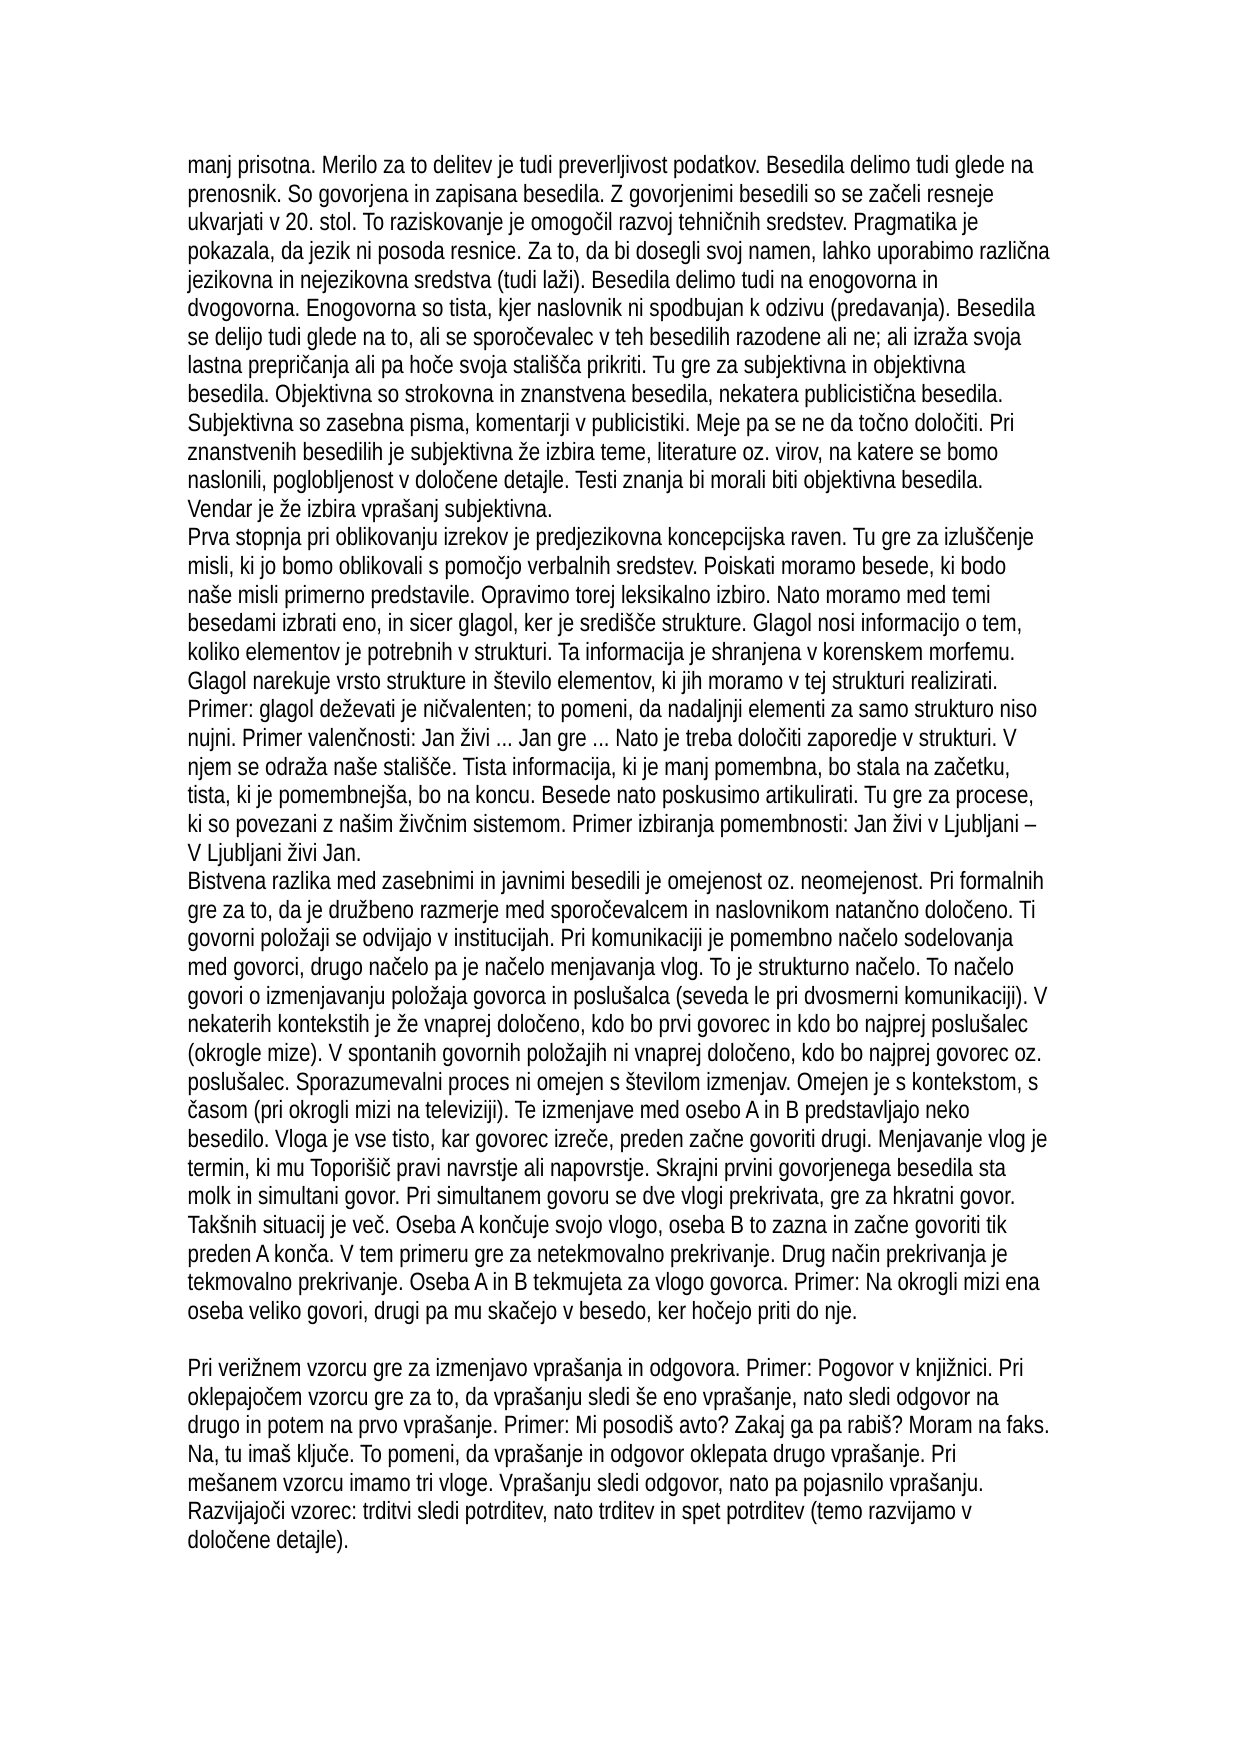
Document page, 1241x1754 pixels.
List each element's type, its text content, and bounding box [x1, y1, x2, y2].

text Prva stopnja pri oblikovanju izrekov je predjezikovna koncepcijska raven. Tu gre za izluščenje misli, ki jo bomo oblikovali s pomočjo verbalnih sredstev. Poiskati moramo besede, ki bodo naše misli primerno predstavile. Opravimo torej leksikalno izbiro. Nato moramo med temi besedami izbrati eno, in sicer glagol, ker je središče strukture. Glagol nosi informacijo o tem, koliko elementov je potrebnih v strukturi. Ta informacija je shranjena v korenskem morfemu. Glagol narekuje vrsto strukture in število elementov, ki jih moramo v tej strukturi realizirati. Primer: glagol deževati je ničvalenten; to pomeni, da nadaljnji elementi za samo strukturo niso nujni. Primer valenčnosti: Jan živi ... Jan gre ... Nato je treba določiti zaporedje v strukturi. V njem se odraža naše stališče. Tista informacija, ki je manj pomembna, bo stala na začetku, tista, ki je pomembnejša, bo na koncu. Besede nato poskusimo artikulirati. Tu gre za procese, ki so povezani z našim živčnim sistemom. Primer izbiranja pomembnosti: Jan živi v Ljubljani – V Ljubljani živi Jan. [187, 522, 1053, 866]
text Bistvena razlika med zasebnimi in javnimi besedili je omejenost oz. neomejenost. Pri formalnih gre za to, da je družbeno razmerje med sporočevalcem in naslovnikom natančno določeno. Ti govorni položaji se odvijajo v institucijah. Pri komunikaciji je pomembno načelo sodelovanja med govorci, drugo načelo pa je načelo menjavanja vlog. To je strukturno načelo. To načelo govori o izmenjavanju položaja govorca in poslušalca (seveda le pri dvosmerni komunikaciji). V nekaterih kontekstih je že vnaprej določeno, kdo bo prvi govorec in kdo bo najprej poslušalec (okrogle mize). V spontanih govornih položajih ni vnaprej določeno, kdo bo najprej govorec oz. poslušalec. Sporazumevalni proces ni omejen s številom izmenjav. Omejen je s kontekstom, s časom (pri okrogli mizi na televiziji). Te izmenjave med osebo A in B predstavljajo neko besedilo. Vloga je vse tisto, kar govorec izreče, preden začne govoriti drugi. Menjavanje vlog je termin, ki mu Toporišič pravi navrstje ali napovrstje. Skrajni prvini govorjenega besedila sta molk in simultani govor. Pri simultanem govoru se dve vlogi prekrivata, gre za hkratni govor. Takšnih situacij je več. Oseba A končuje svojo vlogo, oseba B to zazna in začne govoriti tik preden A konča. V tem primeru gre za netekmovalno prekrivanje. Drug način prekrivanja je tekmovalno prekrivanje. Oseba A in B tekmujeta za vlogo govorca. Primer: Na okrogli mizi ena oseba veliko govori, drugi pa mu skačejo v besedo, ker hočejo priti do nje. [187, 866, 1053, 1324]
text Pri verižnem vzorcu gre za izmenjavo vprašanja in odgovora. Primer: Pogovor v knjižnici. Pri oklepajočem vzorcu gre za to, da vprašanju sledi še eno vprašanje, nato sledi odgovor na drugo in potem na prvo vprašanje. Primer: Mi posodiš avto? Zakaj ga pa rabiš? Moram na faks. Na, tu imaš ključe. To pomeni, da vprašanje in odgovor oklepata drugo vprašanje. Pri mešanem vzorcu imamo tri vloge. Vprašanju sledi odgovor, nato pa pojasnilo vprašanju. Razvijajoči vzorec: trditvi sledi potrditev, nato trditev in spet potrditev (temo razvijamo v določene detajle). [187, 1353, 1053, 1554]
text manj prisotna. Merilo za to delitev je tudi preverljivost podatkov. Besedila delimo tudi glede na prenosnik. So govorjena in zapisana besedila. Z govorjenimi besedili so se začeli resneje ukvarjati v 20. stol. To raziskovanje je omogočil razvoj tehničnih sredstev. Pragmatika je pokazala, da jezik ni posoda resnice. Za to, da bi dosegli svoj namen, lahko uporabimo različna jezikovna in nejezikovna sredstva (tudi laži). Besedila delimo tudi na enogovorna in dvogovorna. Enogovorna so tista, kjer naslovnik ni spodbujan k odzivu (predavanja). Besedila se delijo tudi glede na to, ali se sporočevalec v teh besedilih razodene ali ne; ali izraža svoja lastna prepričanja ali pa hoče svoja stališča prikriti. Tu gre za subjektivna in objektivna besedila. Objektivna so strokovna in znanstvena besedila, nekatera publicistična besedila. Subjektivna so zasebna pisma, komentarji v publicistiki. Meje pa se ne da točno določiti. Pri znanstvenih besedilih je subjektivna že izbira teme, literature oz. virov, na katere se bomo naslonili, poglobljenost v določene detajle. Testi znanja bi morali biti objektivna besedila. Vendar je že izbira vprašanj subjektivna. [187, 150, 1053, 522]
